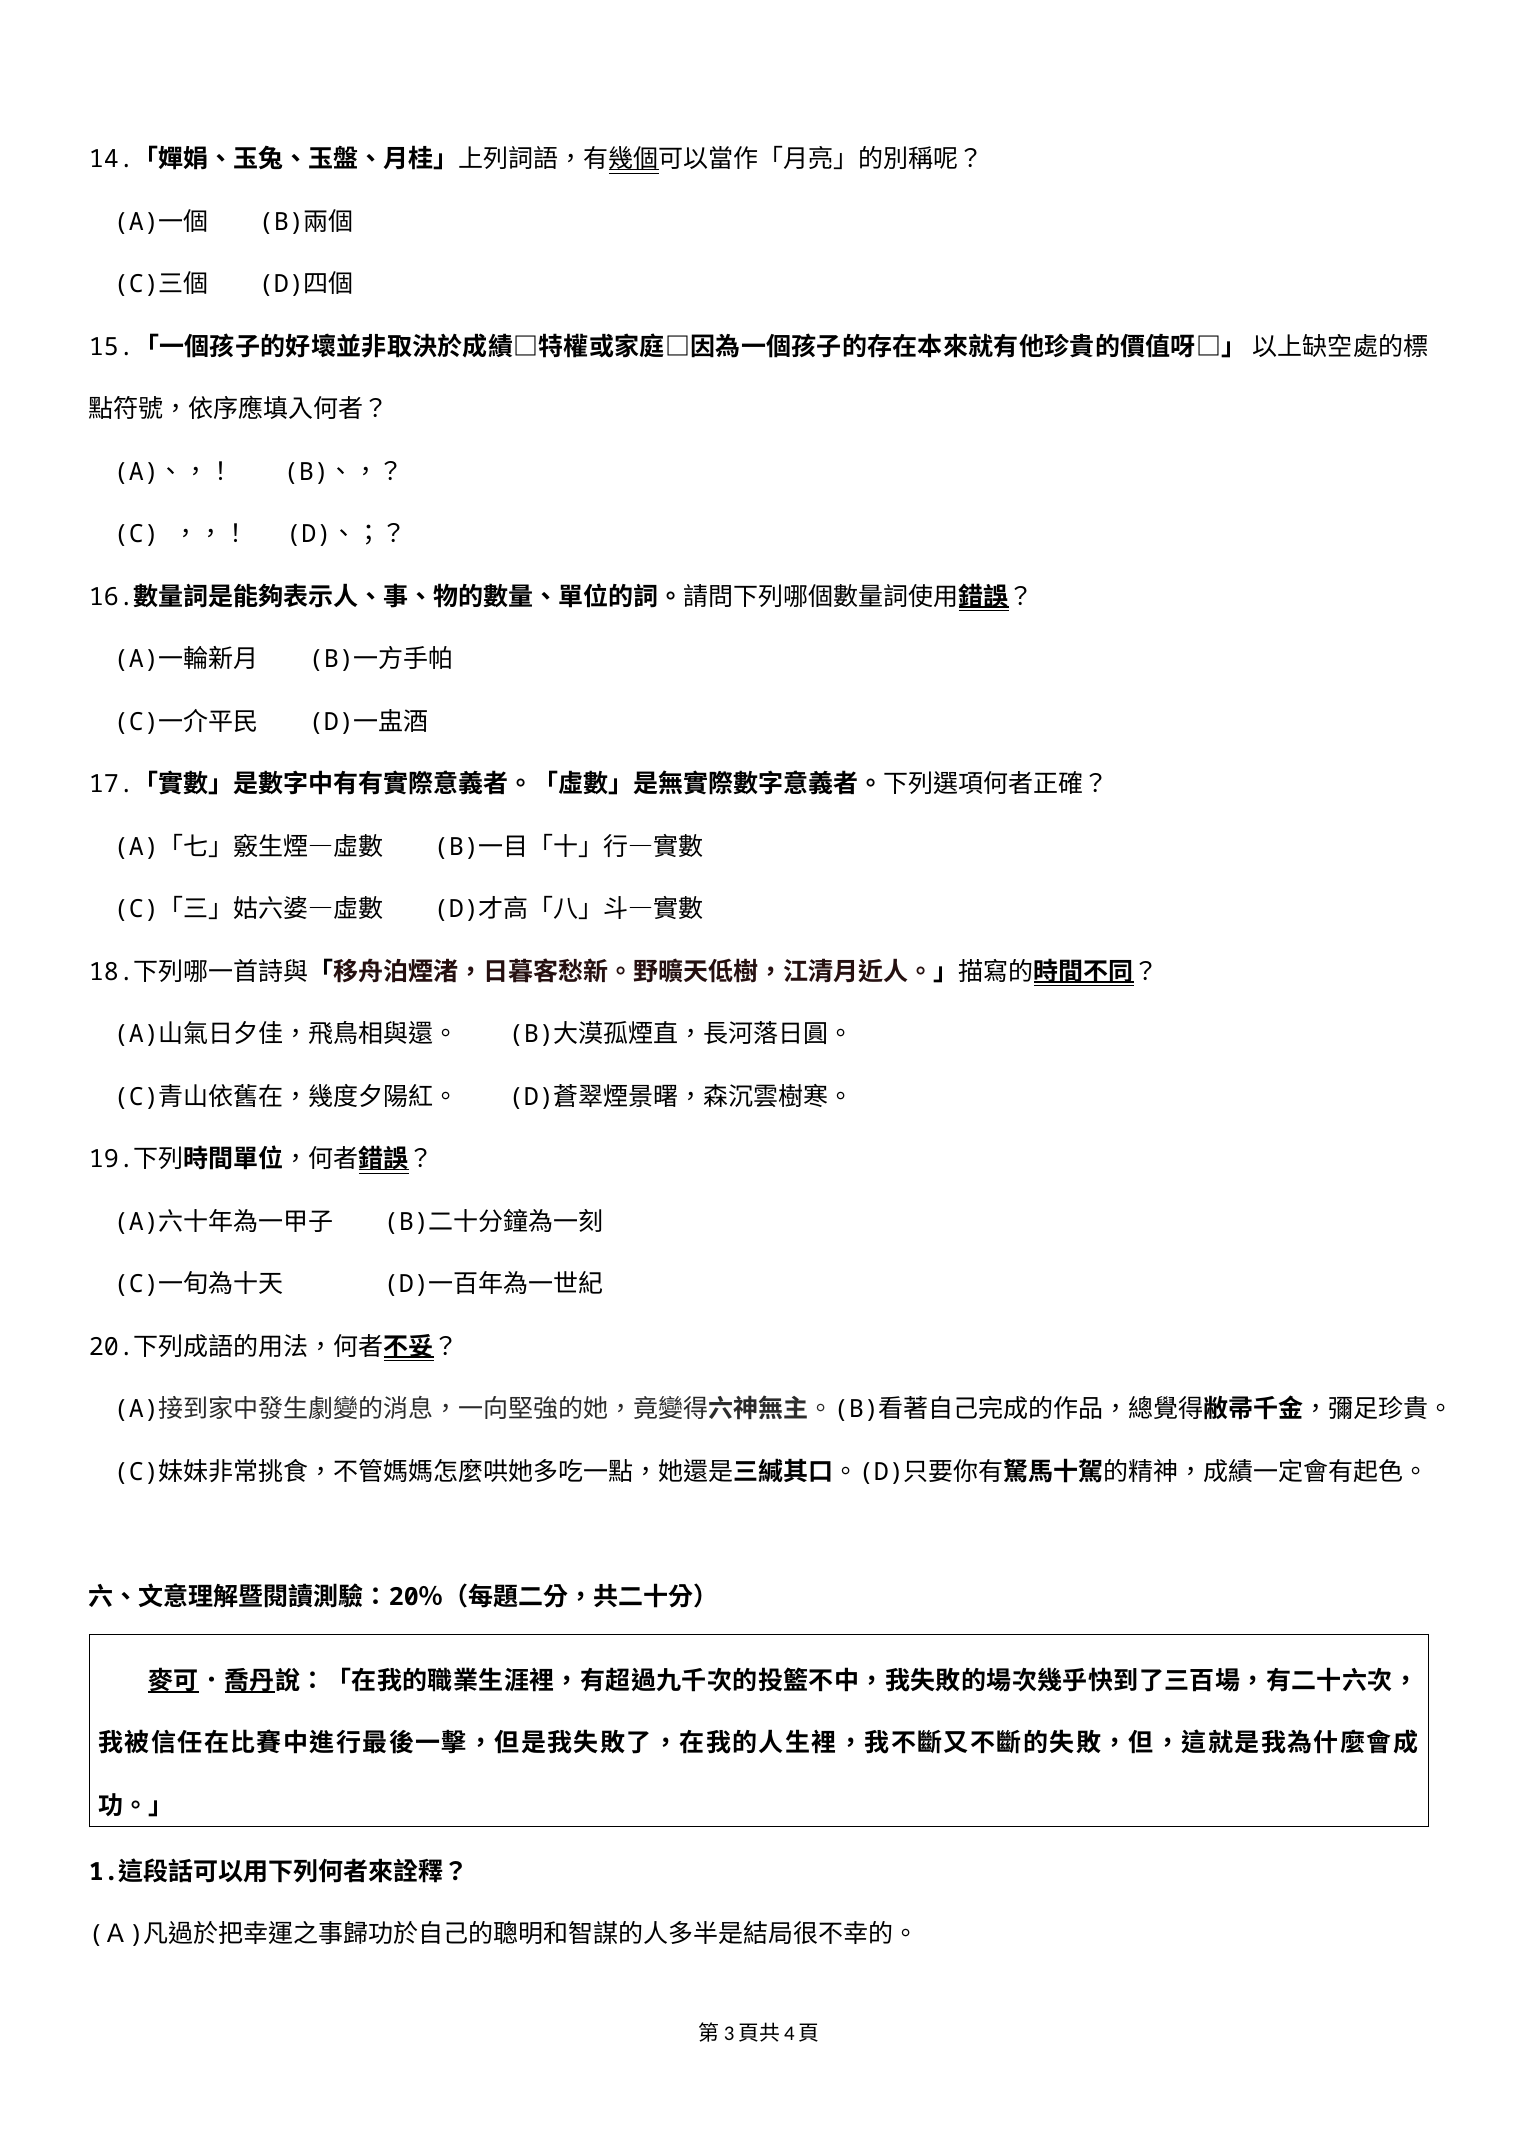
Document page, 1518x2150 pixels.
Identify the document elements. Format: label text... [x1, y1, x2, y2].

text 19.下列時間單位，何者錯誤？ [89, 1115, 1429, 1177]
text (A)山氣日夕佳，飛鳥相與還。 (B)大漠孤煙直，長河落日圓。 [89, 990, 1429, 1052]
text (A)接到家中發生劇變的消息，一向堅強的她，竟變得六神無主。(B)看著自己完成的作品，總覺得敝帚千金，彌足珍貴。 [89, 1365, 1429, 1427]
text (C)青山依舊在，幾度夕陽紅。 (D)蒼翠煙景曙，森沉雲樹寒。 [89, 1052, 1429, 1115]
text (C)妹妹非常挑食，不管媽媽怎麼哄她多吃一點，她還是三緘其口。(D)只要你有駑馬十駕的精神，成績一定會有起色。 [89, 1427, 1429, 1490]
text (C) ，，！ (D)、；？ [89, 490, 1429, 552]
text 18.下列哪一首詩與「移舟泊煙渚，日暮客愁新。野曠天低樹，江清月近人。」描寫的時間不同？ [89, 927, 1429, 990]
text (A)一個 (B)兩個 [89, 177, 1429, 240]
text (C)三個 (D)四個 [89, 240, 1429, 302]
text (C)「三」姑六婆—虛數 (D)才高「八」斗—實數 [89, 865, 1429, 927]
text 20.下列成語的用法，何者不妥？ [89, 1302, 1429, 1365]
text (A)「七」竅生煙—虛數 (B)一目「十」行—實數 [89, 802, 1429, 865]
text 15.「一個孩子的好壞並非取決於成績□特權或家庭□因為一個孩子的存在本來就有他珍貴的價值呀□」以上缺空處的標點符號，依序應填入何者？ [89, 302, 1429, 427]
text 1.這段話可以用下列何者來詮釋？ [89, 1827, 1429, 1890]
text (C)一旬為十天 (D)一百年為一世紀 [89, 1240, 1429, 1302]
text (A)一輪新月 (B)一方手帕 [89, 615, 1429, 677]
text 16.數量詞是能夠表示人、事、物的數量、單位的詞。請問下列哪個數量詞使用錯誤？ [89, 552, 1429, 615]
text 17.「實數」是數字中有有實際意義者。「虛數」是無實際數字意義者。下列選項何者正確？ [89, 740, 1429, 802]
text (Ａ)凡過於把幸運之事歸功於自己的聰明和智謀的人多半是結局很不幸的。 [89, 1890, 1429, 1952]
text 麥可．喬丹說：「在我的職業生涯裡，有超過九千次的投籃不中，我失敗的場次幾乎快到了三百場，有二十六次，我被信任在比賽中進行最後一擊，但是我失敗了，在我的人生裡，我不斷又不斷的失敗，但，這就是我為什麼會成功。」 [90, 1635, 1428, 1826]
text 六、文意理解暨閱讀測驗：20％（每題二分，共二十分） [89, 1552, 1429, 1615]
text (A)、，！ (B)、，？ [89, 427, 1429, 490]
text (C)一介平民 (D)一盅酒 [89, 677, 1429, 740]
text 14.「嬋娟、玉兔、玉盤、月桂」上列詞語，有幾個可以當作「月亮」的別稱呢？ [89, 115, 1429, 177]
text (A)六十年為一甲子 (B)二十分鐘為一刻 [89, 1177, 1429, 1240]
